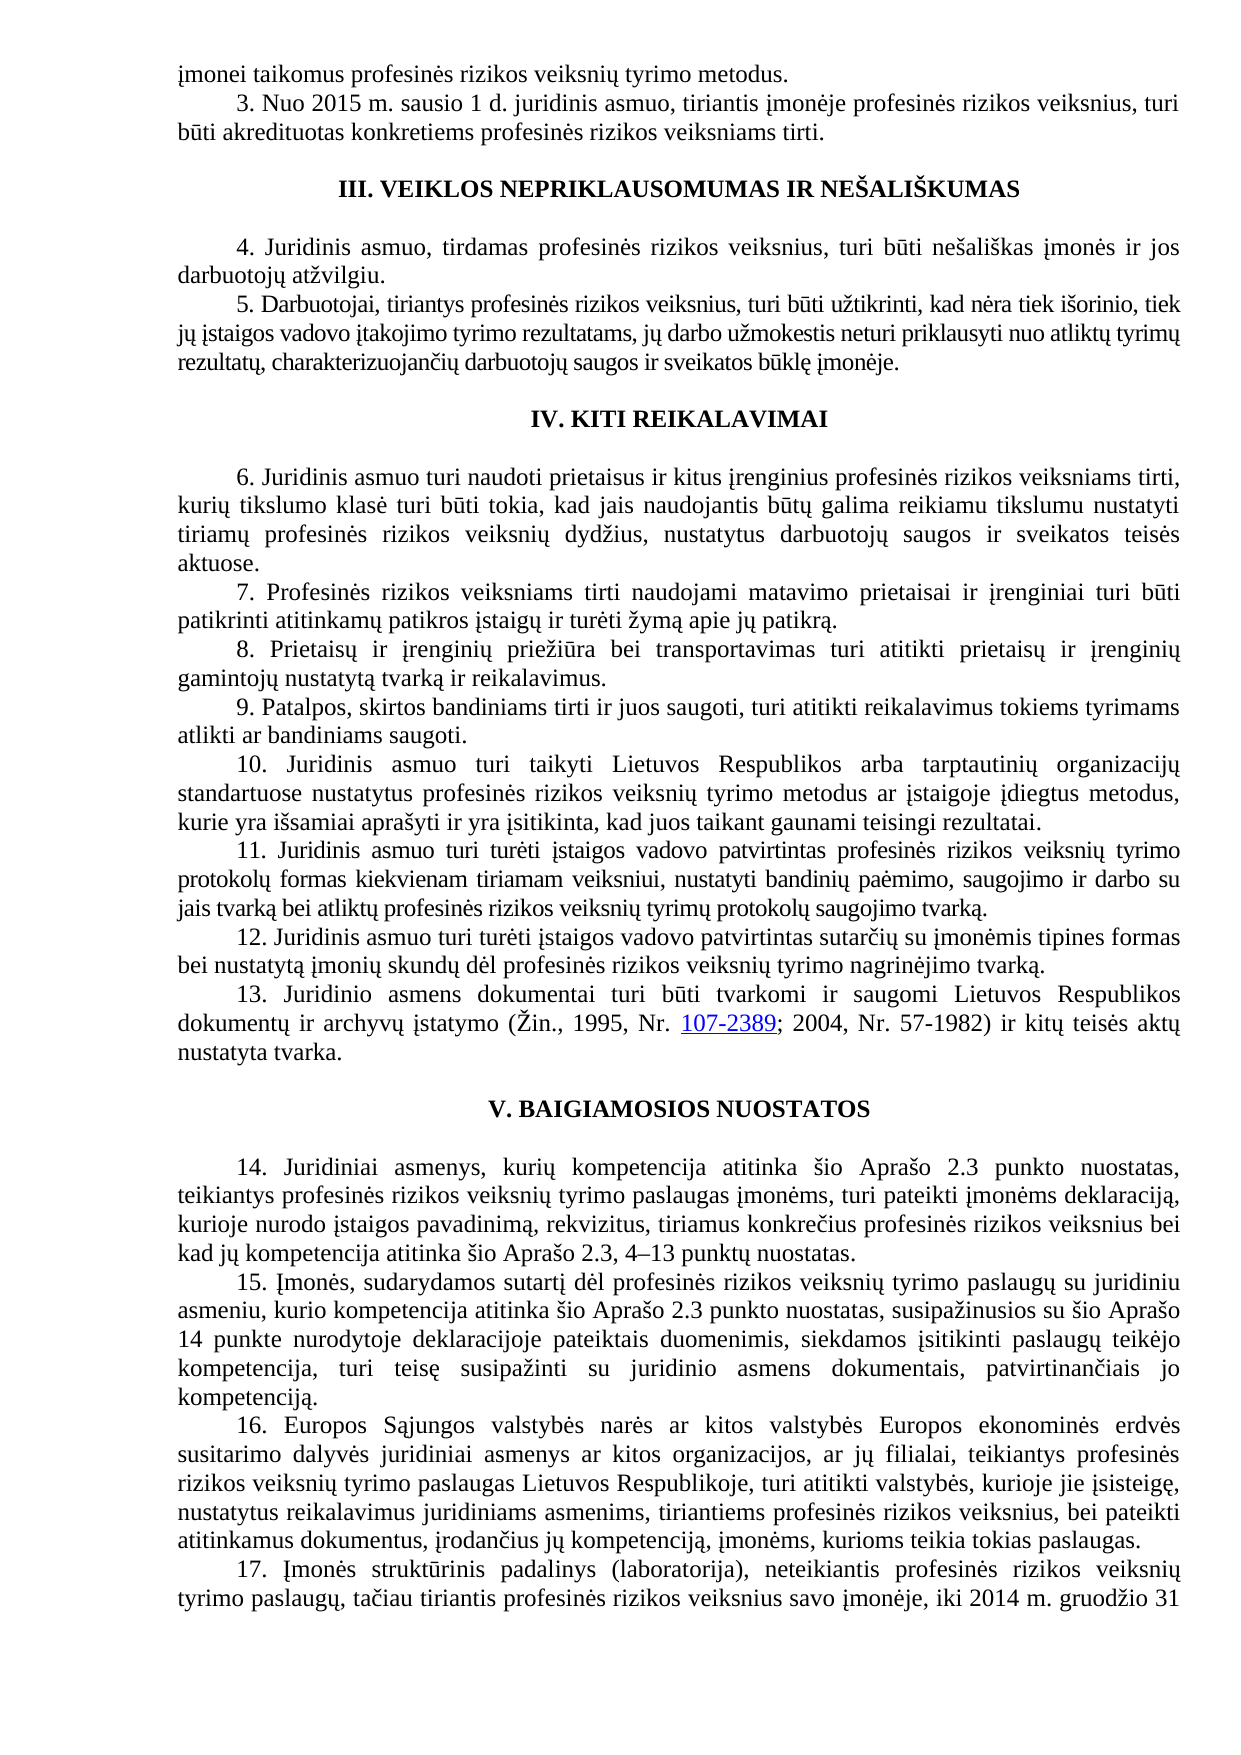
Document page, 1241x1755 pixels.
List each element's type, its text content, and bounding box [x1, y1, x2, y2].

text 7. Profesinės rizikos veiksniams tirti naudojami matavimo prietaisai ir įrenginiai turi būti patikrinti atitinkamų patikros įstaigų ir turėti žymą apie jų patikrą. [177, 577, 1181, 634]
text 11. Juridinis asmuo turi turėti įstaigos vadovo patvirtintas profesinės rizikos veiksnių tyrimo protokolų formas kiekvienam tiriamam veiksniui, nustatyti bandinių paėmimo, saugojimo ir darbo su jais tvarką bei atliktų profesinės rizikos veiksnių tyrimų protokolų saugojimo tvarką. [177, 835, 1181, 922]
text 12. Juridinis asmuo turi turėti įstaigos vadovo patvirtintas sutarčių su įmonėmis tipines formas bei nustatytą įmonių skundų dėl profesinės rizikos veiksnių tyrimo nagrinėjimo tvarką. [177, 922, 1181, 979]
text 3. Nuo 2015 m. sausio 1 d. juridinis asmuo, tiriantis įmonėje profesinės rizikos veiksnius, turi būti akredituotas konkretiems profesinės rizikos veiksniams tirti. [177, 88, 1181, 145]
text III. VEIKLOS NEPRIKLAUSOMUMAS IR NEŠALIŠKUMAS [177, 174, 1181, 203]
text IV. KITI REIKALAVIMAI [177, 404, 1181, 433]
text V. BAIGIAMOSIOS NUOSTATOS [177, 1094, 1181, 1123]
text 9. Patalpos, skirtos bandiniams tirti ir juos saugoti, turi atitikti reikalavimus tokiems tyrimams atlikti ar bandiniams saugoti. [177, 692, 1181, 749]
text 17. Įmonės struktūrinis padalinys (laboratorija), neteikiantis profesinės rizikos veiksnių tyrimo paslaugų, tačiau tiriantis profesinės rizikos veiksnius savo įmonėje, iki 2014 m. gruodžio 31 [177, 1554, 1181, 1612]
text 6. Juridinis asmuo turi naudoti prietaisus ir kitus įrenginius profesinės rizikos veiksniams tirti, kurių tikslumo klasė turi būti tokia, kad jais naudojantis būtų galima reikiamu tikslumu nustatyti tiriamų profesinės rizikos veiksnių dydžius, nustatytus darbuotojų saugos ir sveikatos teisės aktuose. [177, 462, 1181, 577]
text 8. Prietaisų ir įrenginių priežiūra bei transportavimas turi atitikti prietaisų ir įrenginių gamintojų nustatytą tvarką ir reikalavimus. [177, 634, 1181, 692]
text 16. Europos Sąjungos valstybės narės ar kitos valstybės Europos ekonominės erdvės susitarimo dalyvės juridiniai asmenys ar kitos organizacijos, ar jų filialai, teikiantys profesinės rizikos veiksnių tyrimo paslaugas Lietuvos Respublikoje, turi atitikti valstybės, kurioje jie įsisteigę, nustatytus reikalavimus juridiniams asmenims, tiriantiems profesinės rizikos veiksnius, bei pateikti atitinkamus dokumentus, įrodančius jų kompetenciją, įmonėms, kurioms teikia tokias paslaugas. [177, 1410, 1181, 1554]
text 14. Juridiniai asmenys, kurių kompetencija atitinka šio Aprašo 2.3 punkto nuostatas, teikiantys profesinės rizikos veiksnių tyrimo paslaugas įmonėms, turi pateikti įmonėms deklaraciją, kurioje nurodo įstaigos pavadinimą, rekvizitus, tiriamus konkrečius profesinės rizikos veiksnius bei kad jų kompetencija atitinka šio Aprašo 2.3, 4–13 punktų nuostatas. [177, 1152, 1181, 1267]
text 4. Juridinis asmuo, tirdamas profesinės rizikos veiksnius, turi būti nešališkas įmonės ir jos darbuotojų atžvilgiu. [177, 232, 1181, 289]
text 5. Darbuotojai, tiriantys profesinės rizikos veiksnius, turi būti užtikrinti, kad nėra tiek išorinio, tiek jų įstaigos vadovo įtakojimo tyrimo rezultatams, jų darbo užmokestis neturi priklausyti nuo atliktų tyrimų rezultatų, charakterizuojančių darbuotojų saugos ir sveikatos būklę įmonėje. [177, 289, 1181, 375]
text įmonei taikomus profesinės rizikos veiksnių tyrimo metodus. [177, 59, 1181, 88]
text 13. Juridinio asmens dokumentai turi būti tvarkomi ir saugomi Lietuvos Respublikos dokumentų ir archyvų įstatymo (Žin., 1995, Nr. 107-2389; 2004, Nr. 57-1982) ir kitų teisės aktų nustatyta tvarka. [177, 979, 1181, 1065]
text 10. Juridinis asmuo turi taikyti Lietuvos Respublikos arba tarptautinių organizacijų standartuose nustatytus profesinės rizikos veiksnių tyrimo metodus ar įstaigoje įdiegtus metodus, kurie yra išsamiai aprašyti ir yra įsitikinta, kad juos taikant gaunami teisingi rezultatai. [177, 749, 1181, 835]
text 15. Įmonės, sudarydamos sutartį dėl profesinės rizikos veiksnių tyrimo paslaugų su juridiniu asmeniu, kurio kompetencija atitinka šio Aprašo 2.3 punkto nuostatas, susipažinusios su šio Aprašo 14 punkte nurodytoje deklaracijoje pateiktais duomenimis, siekdamos įsitikinti paslaugų teikėjo kompetencija, turi teisę susipažinti su juridinio asmens dokumentais, patvirtinančiais jo kompetenciją. [177, 1267, 1181, 1410]
